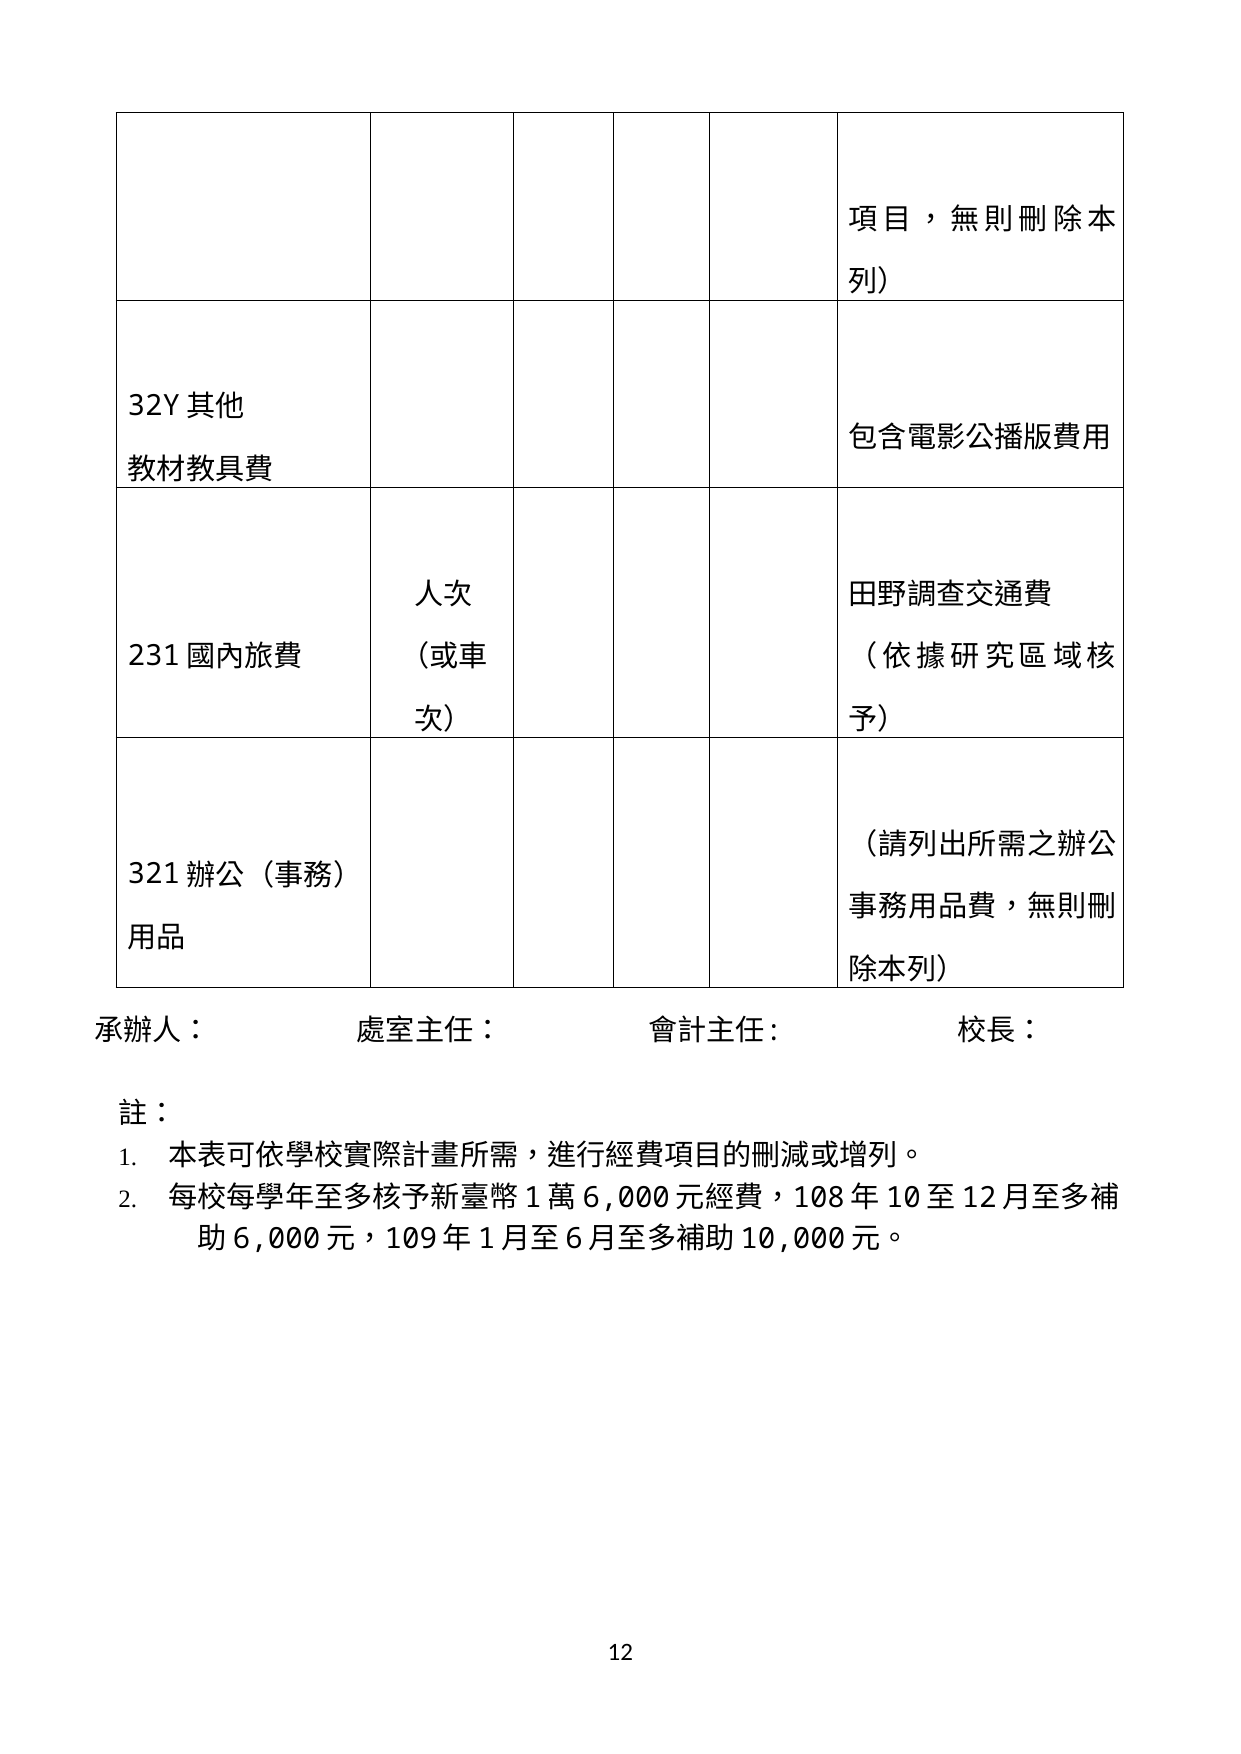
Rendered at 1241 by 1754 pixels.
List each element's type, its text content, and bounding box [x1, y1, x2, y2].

table_cell [614, 301, 709, 487]
table_cell [710, 113, 837, 300]
table_cell 人次 （或車次） [371, 488, 513, 737]
table_cell [117, 113, 370, 300]
table_cell [514, 488, 613, 737]
table_cell [371, 301, 513, 487]
table_cell 項目，無則刪除本列） [838, 113, 1123, 300]
text 註： [118, 1090, 1122, 1132]
table_cell [614, 738, 709, 987]
table_cell [614, 488, 709, 737]
table_cell 田野調查交通費 （依據研究區域核予） [838, 488, 1123, 737]
text 承辦人： 處室主任： 會計主任: 校長： [15, 1007, 1122, 1049]
table_cell 包含電影公播版費用 [838, 301, 1123, 487]
table_cell [514, 738, 613, 987]
table_cell [710, 301, 837, 487]
table_cell 231國內旅費 [117, 488, 370, 737]
table_cell [514, 113, 613, 300]
list 本表可依學校實際計畫所需，進行經費項目的刪減或增列。 [118, 1132, 1122, 1174]
list 每校每學年至多核予新臺幣1萬6,000元經費，108年10至12月至多補助6,000元，109年1月至6月至多補助10,000元。 [118, 1174, 1122, 1257]
table_cell [710, 488, 837, 737]
table_cell 32Y其他 教材教具費 [117, 301, 370, 487]
table_cell [514, 301, 613, 487]
table_cell 321辦公（事務）用品 [117, 738, 370, 987]
table_cell [614, 113, 709, 300]
table_cell （請列出所需之辦公事務用品費，無則刪除本列） [838, 738, 1123, 987]
table_cell [710, 738, 837, 987]
table_cell [371, 113, 513, 300]
table_cell [371, 738, 513, 987]
